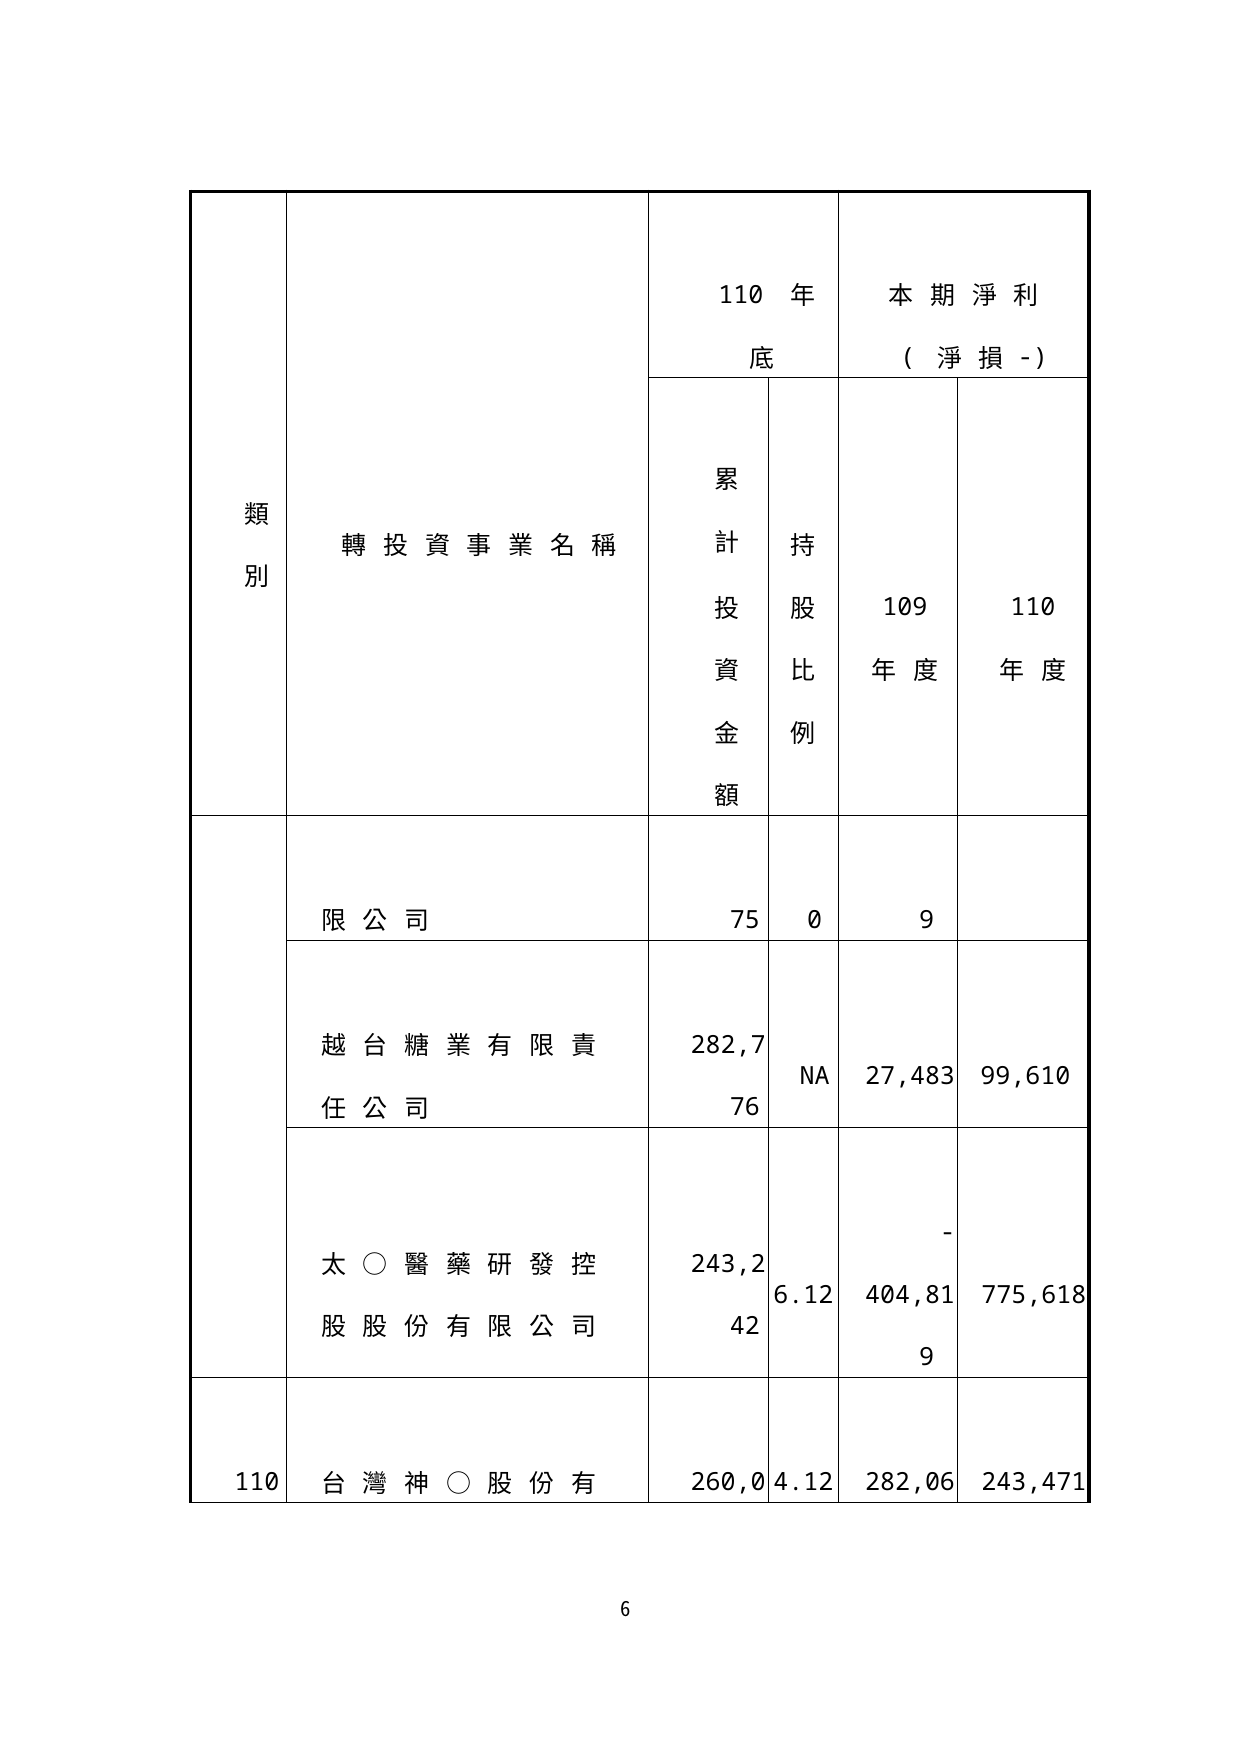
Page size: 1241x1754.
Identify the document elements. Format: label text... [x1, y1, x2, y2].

table_cell 持股比例 [769, 378, 838, 814]
table_cell 282,06 [839, 1378, 957, 1502]
table_cell 282,776 [649, 941, 768, 1127]
table_cell 775,618 [958, 1128, 1087, 1377]
table_cell 27,483 [839, 941, 957, 1127]
table_cell 越台糖業有限責任公司 [287, 941, 648, 1127]
table_cell NA [769, 941, 838, 1127]
table_cell 6.12 [769, 1128, 838, 1377]
table_header 110年底 [649, 193, 838, 377]
table_cell 75 [649, 816, 768, 939]
table_cell [958, 816, 1087, 939]
table_header 本期淨利(淨損-) [839, 193, 1087, 377]
table_cell [192, 816, 286, 1377]
table_cell 260,0 [649, 1378, 768, 1502]
table_header 轉投資事業名稱 [287, 193, 648, 814]
table_cell 太○醫藥研發控股股份有限公司 [287, 1128, 648, 1377]
table_header 類別 [192, 193, 286, 814]
table_cell 台灣神○股份有 [287, 1378, 648, 1502]
table_cell 累計 投資金額 [649, 378, 768, 814]
table_cell 243,242 [649, 1128, 768, 1377]
table_cell 限公司 [287, 816, 648, 939]
table_cell 110 [192, 1378, 286, 1502]
table_cell 99,610 [958, 941, 1087, 1127]
table_cell 0 [769, 816, 838, 939]
table_cell 109年度 [839, 378, 957, 814]
table_cell 110年度 [958, 378, 1087, 814]
table_cell 4.12 [769, 1378, 838, 1502]
table_cell -404,819 [839, 1128, 957, 1377]
table_cell 243,471 [958, 1378, 1087, 1502]
table_cell 9 [839, 816, 957, 939]
